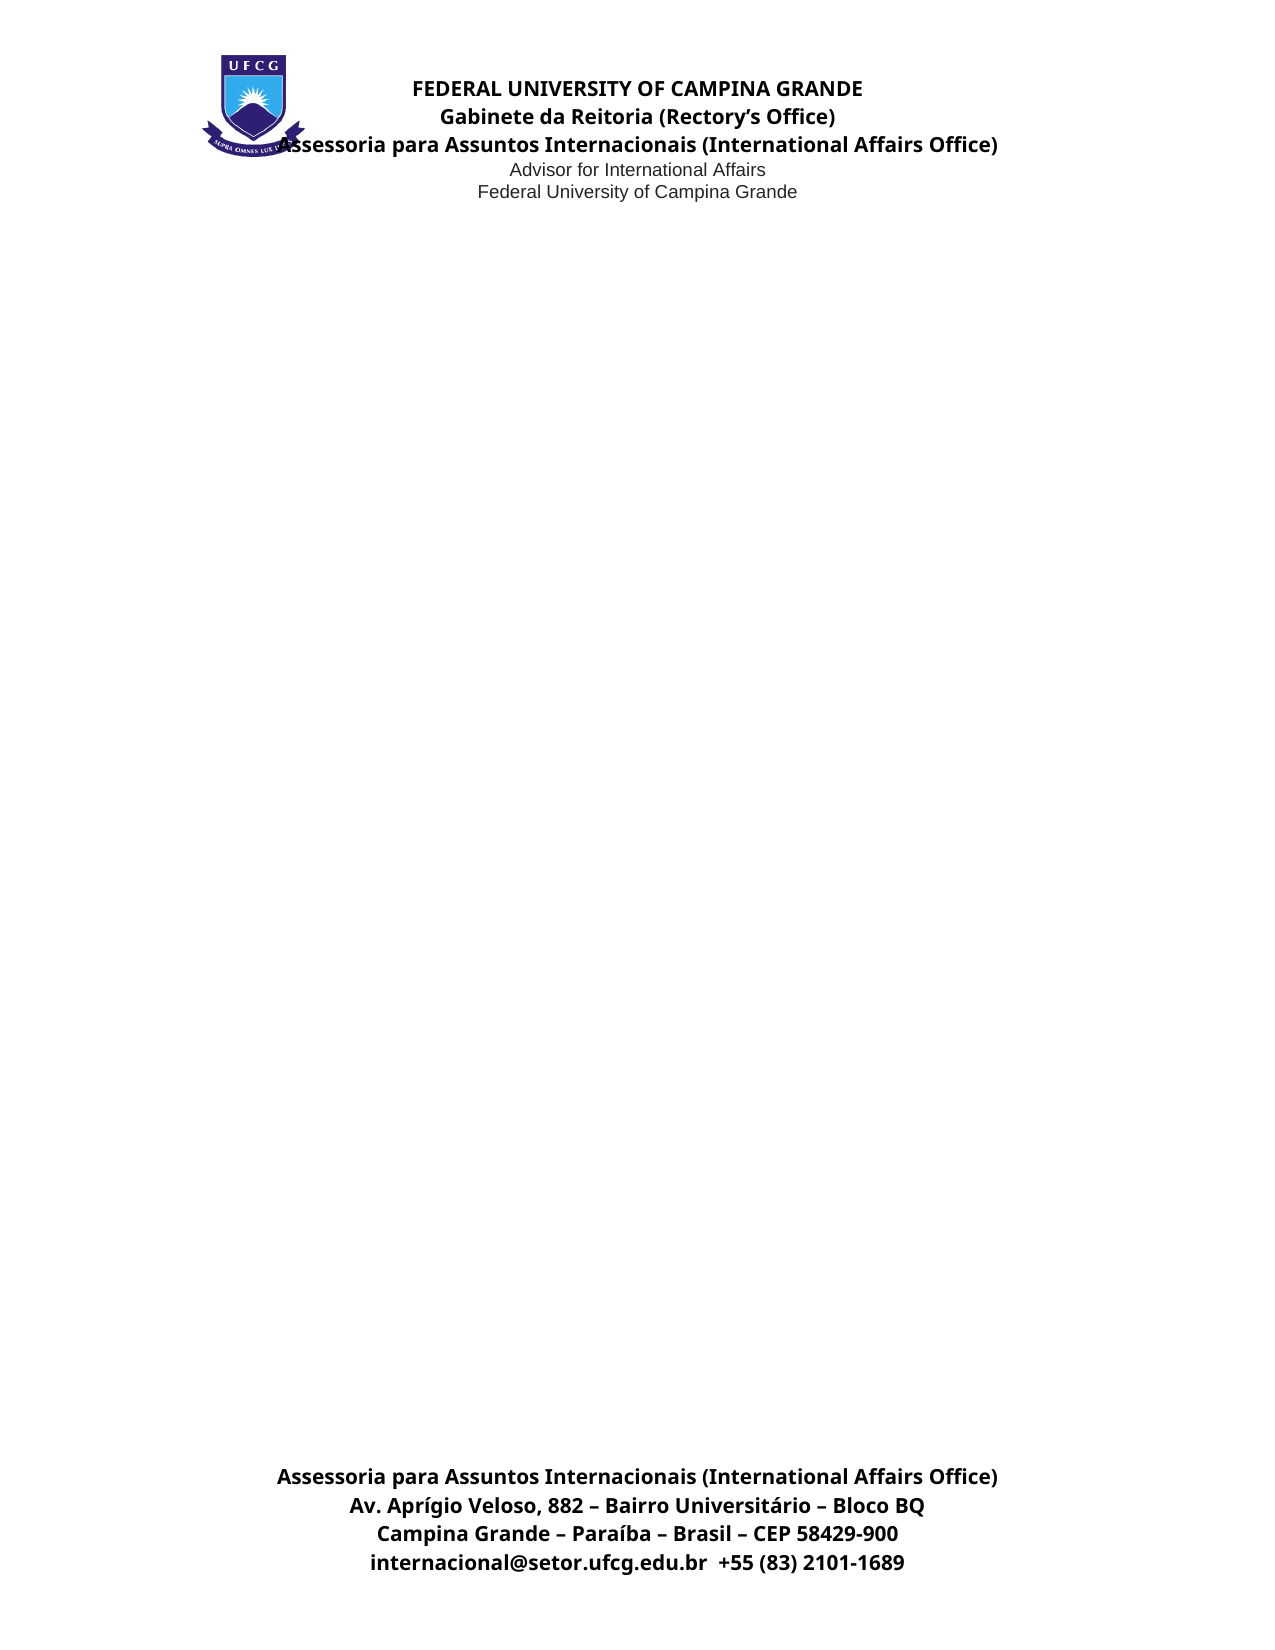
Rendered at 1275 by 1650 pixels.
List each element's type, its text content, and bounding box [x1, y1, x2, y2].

text Advisor for International Affairs [150, 159, 1125, 181]
text Federal University of Campina Grande [150, 181, 1125, 202]
picture [201, 53, 306, 158]
